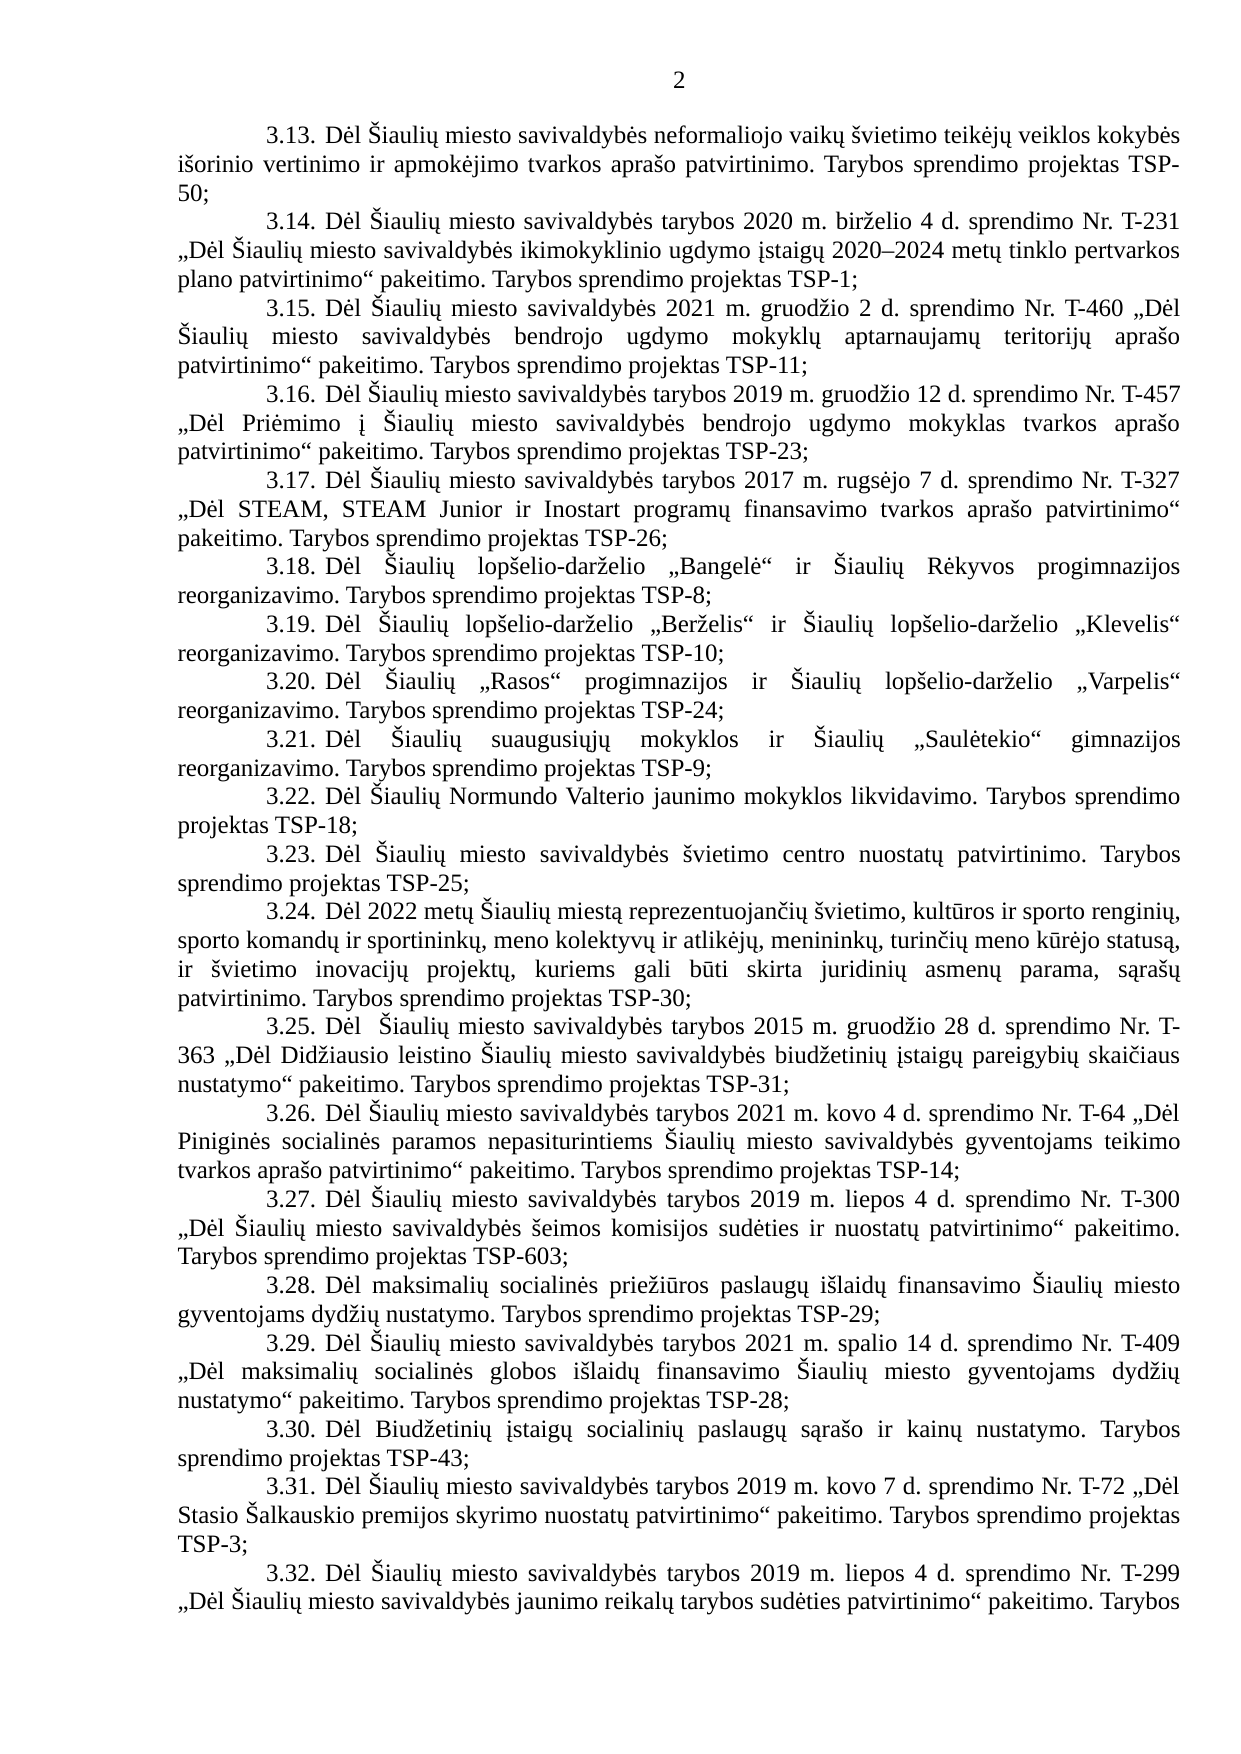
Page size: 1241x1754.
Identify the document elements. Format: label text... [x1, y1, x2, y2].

text 3.18. Dėl Šiaulių lopšelio-darželio „Bangelė“ ir Šiaulių Rėkyvos progimnazijos reorganizavimo. Tarybos sprendimo projektas TSP-8; [177, 551, 1181, 609]
text 3.25. Dėl Šiaulių miesto savivaldybės tarybos 2015 m. gruodžio 28 d. sprendimo Nr. T-363 „Dėl Didžiausio leistino Šiaulių miesto savivaldybės biudžetinių įstaigų pareigybių skaičiaus nustatymo“ pakeitimo. Tarybos sprendimo projektas TSP-31; [177, 1011, 1181, 1098]
text 3.16. Dėl Šiaulių miesto savivaldybės tarybos 2019 m. gruodžio 12 d. sprendimo Nr. T-457 „Dėl Priėmimo į Šiaulių miesto savivaldybės bendrojo ugdymo mokyklas tvarkos aprašo patvirtinimo“ pakeitimo. Tarybos sprendimo projektas TSP-23; [177, 379, 1181, 465]
text 3.21. Dėl Šiaulių suaugusiųjų mokyklos ir Šiaulių „Saulėtekio“ gimnazijos reorganizavimo. Tarybos sprendimo projektas TSP-9; [177, 724, 1181, 781]
text 3.31. Dėl Šiaulių miesto savivaldybės tarybos 2019 m. kovo 7 d. sprendimo Nr. T-72 „Dėl Stasio Šalkauskio premijos skyrimo nuostatų patvirtinimo“ pakeitimo. Tarybos sprendimo projektas TSP-3; [177, 1471, 1181, 1558]
text 3.19. Dėl Šiaulių lopšelio-darželio „Berželis“ ir Šiaulių lopšelio-darželio „Klevelis“ reorganizavimo. Tarybos sprendimo projektas TSP-10; [177, 609, 1181, 666]
text 3.13. Dėl Šiaulių miesto savivaldybės neformaliojo vaikų švietimo teikėjų veiklos kokybės išorinio vertinimo ir apmokėjimo tvarkos aprašo patvirtinimo. Tarybos sprendimo projektas TSP-50; [177, 120, 1181, 206]
text 3.26. Dėl Šiaulių miesto savivaldybės tarybos 2021 m. kovo 4 d. sprendimo Nr. T-64 „Dėl Piniginės socialinės paramos nepasiturintiems Šiaulių miesto savivaldybės gyventojams teikimo tvarkos aprašo patvirtinimo“ pakeitimo. Tarybos sprendimo projektas TSP-14; [177, 1098, 1181, 1184]
text 3.24. Dėl 2022 metų Šiaulių miestą reprezentuojančių švietimo, kultūros ir sporto renginių, sporto komandų ir sportininkų, meno kolektyvų ir atlikėjų, menininkų, turinčių meno kūrėjo statusą, ir švietimo inovacijų projektų, kuriems gali būti skirta juridinių asmenų parama, sąrašų patvirtinimo. Tarybos sprendimo projektas TSP-30; [177, 896, 1181, 1011]
text 3.23. Dėl Šiaulių miesto savivaldybės švietimo centro nuostatų patvirtinimo. Tarybos sprendimo projektas TSP-25; [177, 839, 1181, 896]
text 3.27. Dėl Šiaulių miesto savivaldybės tarybos 2019 m. liepos 4 d. sprendimo Nr. T-300 „Dėl Šiaulių miesto savivaldybės šeimos komisijos sudėties ir nuostatų patvirtinimo“ pakeitimo. Tarybos sprendimo projektas TSP-603; [177, 1184, 1181, 1270]
text 3.22. Dėl Šiaulių Normundo Valterio jaunimo mokyklos likvidavimo. Tarybos sprendimo projektas TSP-18; [177, 781, 1181, 839]
text 3.28. Dėl maksimalių socialinės priežiūros paslaugų išlaidų finansavimo Šiaulių miesto gyventojams dydžių nustatymo. Tarybos sprendimo projektas TSP-29; [177, 1270, 1181, 1328]
text 3.20. Dėl Šiaulių „Rasos“ progimnazijos ir Šiaulių lopšelio-darželio „Varpelis“ reorganizavimo. Tarybos sprendimo projektas TSP-24; [177, 666, 1181, 724]
text 3.29. Dėl Šiaulių miesto savivaldybės tarybos 2021 m. spalio 14 d. sprendimo Nr. T-409 „Dėl maksimalių socialinės globos išlaidų finansavimo Šiaulių miesto gyventojams dydžių nustatymo“ pakeitimo. Tarybos sprendimo projektas TSP-28; [177, 1328, 1181, 1414]
text 3.15. Dėl Šiaulių miesto savivaldybės 2021 m. gruodžio 2 d. sprendimo Nr. T-460 „Dėl Šiaulių miesto savivaldybės bendrojo ugdymo mokyklų aptarnaujamų teritorijų aprašo patvirtinimo“ pakeitimo. Tarybos sprendimo projektas TSP-11; [177, 293, 1181, 379]
text 3.30. Dėl Biudžetinių įstaigų socialinių paslaugų sąrašo ir kainų nustatymo. Tarybos sprendimo projektas TSP-43; [177, 1414, 1181, 1471]
text 3.17. Dėl Šiaulių miesto savivaldybės tarybos 2017 m. rugsėjo 7 d. sprendimo Nr. T-327 „Dėl STEAM, STEAM Junior ir Inostart programų finansavimo tvarkos aprašo patvirtinimo“ pakeitimo. Tarybos sprendimo projektas TSP-26; [177, 465, 1181, 551]
text 3.14. Dėl Šiaulių miesto savivaldybės tarybos 2020 m. birželio 4 d. sprendimo Nr. T-231 „Dėl Šiaulių miesto savivaldybės ikimokyklinio ugdymo įstaigų 2020–2024 metų tinklo pertvarkos plano patvirtinimo“ pakeitimo. Tarybos sprendimo projektas TSP-1; [177, 206, 1181, 293]
text 3.32. Dėl Šiaulių miesto savivaldybės tarybos 2019 m. liepos 4 d. sprendimo Nr. T-299 „Dėl Šiaulių miesto savivaldybės jaunimo reikalų tarybos sudėties patvirtinimo“ pakeitimo. Tarybos [177, 1558, 1181, 1615]
